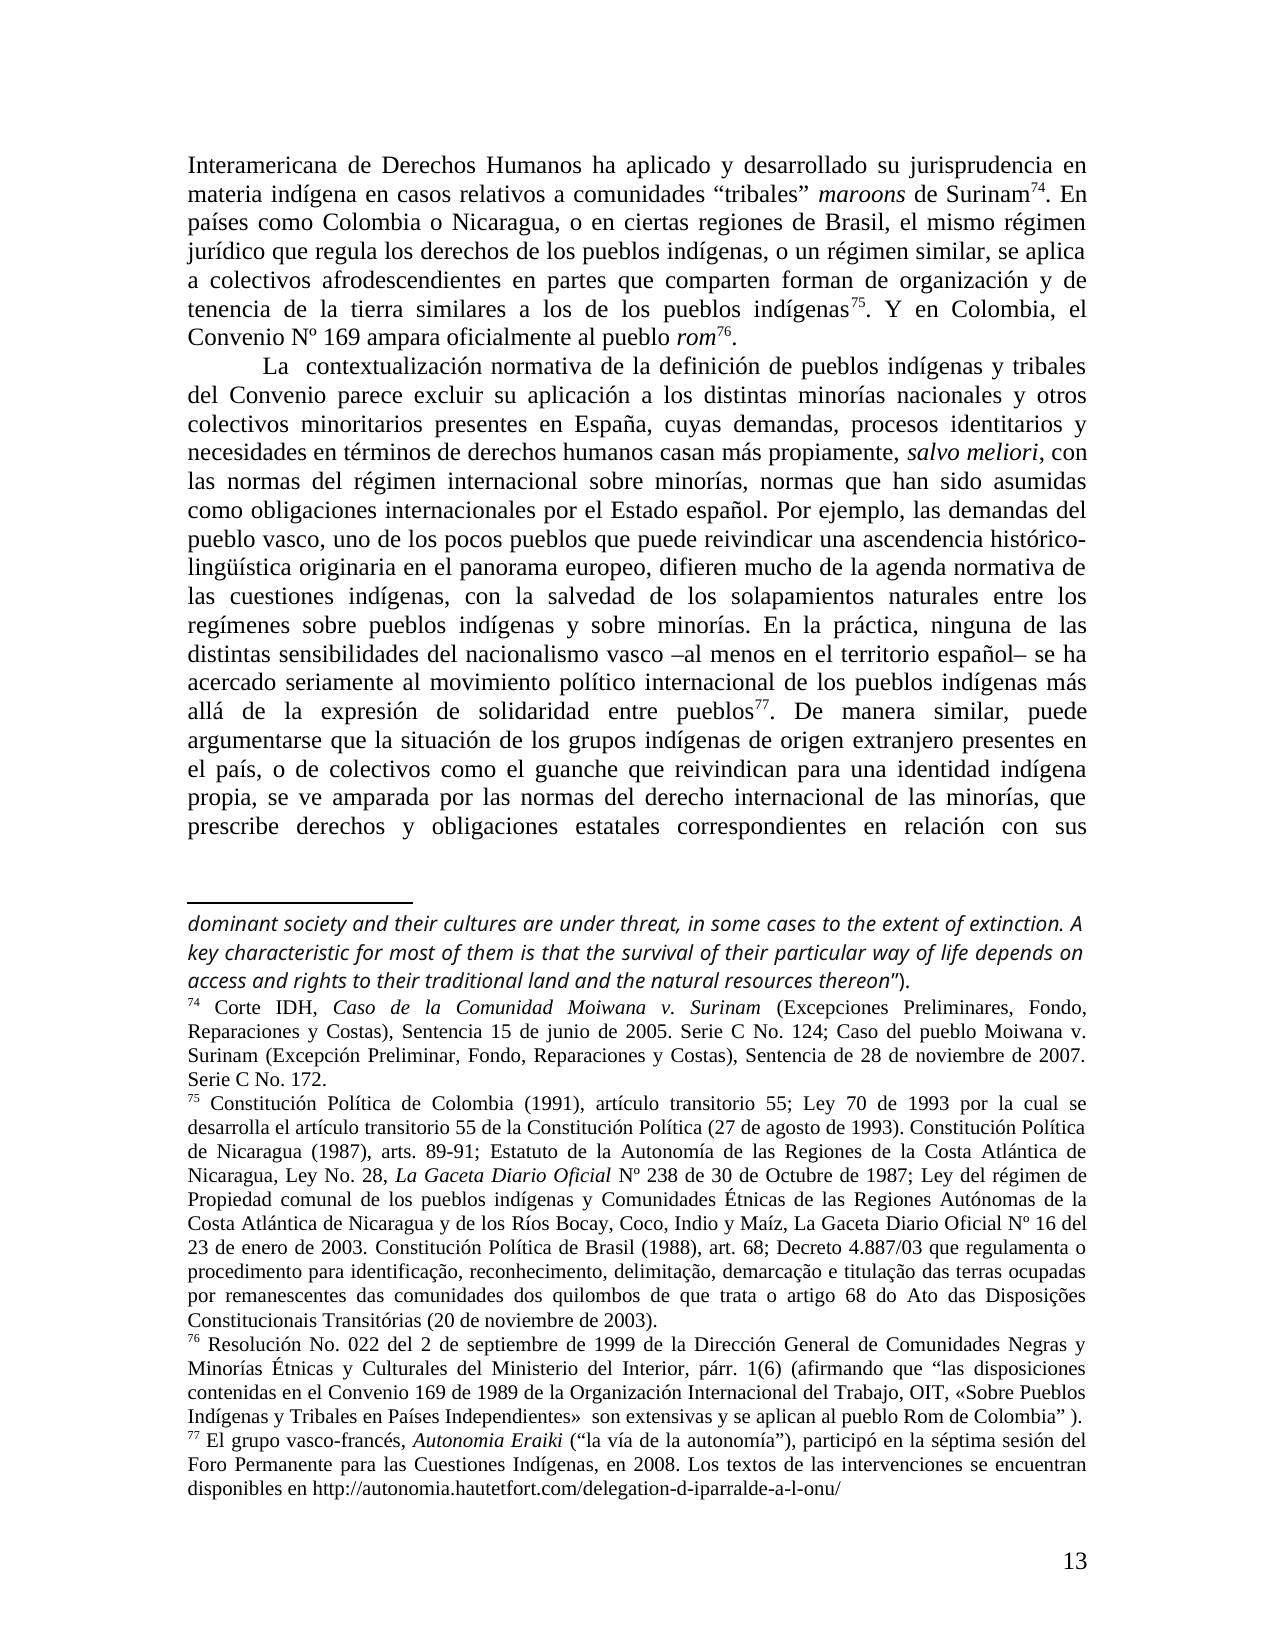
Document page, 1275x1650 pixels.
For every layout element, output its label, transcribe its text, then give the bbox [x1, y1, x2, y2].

text El grupo vasco-francés, Autonomia Eraiki (“la vía de la autonomía”), participó en la séptima sesión del Foro Permanente para las Cuestiones Indígenas, en 2008. Los textos de las intervenciones se encuentran disponibles en http://autonomia.hautetfort.com/delegation-d-iparralde-a-l-onu/ [187, 1428, 1087, 1500]
text Corte IDH, Caso de la Comunidad Moiwana v. Surinam (Excepciones Preliminares, Fondo, Reparaciones y Costas), Sentencia 15 de junio de 2005. Serie C No. 124; Caso del pueblo Moiwana v. Surinam (Excepción Preliminar, Fondo, Reparaciones y Costas), Sentencia de 28 de noviembre de 2007. Serie C No. 172. [187, 995, 1087, 1091]
text Secundariamente, las normas del régimen internacional de derechos indígenas se han aplicado a aquellos grupos que, si bien no fácilmente asimilables genealógicamente en la categoría postcolonial de “indígena”, presentan demandas similares a las de los pueblos indígenas e igualmente experimentan formas de discriminación por razón del mantenimiento de sus formas de vida tradicionales. La dicotomía entre pueblos “indígenas” y “tribales” en los propios instrumentos de la OIT –donde los segundos se definen como grupos “cuyas condiciones sociales culturales y económicas les disting[ue]n de otros sectores de la colectividad nacional”, y que “est[á]n regidos total o parcialmente por sus propias costumbres o tradiciones o por una legislación especial” – refleja esta analogía, dejando subyacer un sustrato normativo común basado en principios de no discriminación y respeto a la integridad cultural que son independientes de consideraciones de orden histórico. De esta forma, en el sistema africano, se ha considerado que la categoría de pueblos indígenas engloba ampliamente a todos aquellos pueblos que son discriminados por sus formas tradicionales de vida. La Corte Interamericana de Derechos Humanos ha aplicado y desarrollado su jurisprudencia en materia indígena en casos relativos a comunidades “tribales” maroons de Surinam. En países como Colombia o Nicaragua, o en ciertas regiones de Brasil, el mismo régimen jurídico que regula los derechos de los pueblos indígenas, o un régimen similar, se aplica a colectivos afrodescendientes en partes que comparten forman de organización y de tenencia de la tierra similares a los de los pueblos indígenas. Y en Colombia, el Convenio Nº 169 ampara oficialmente al pueblo rom. [187, 150, 1087, 351]
text Constitución Política de Colombia (1991), artículo transitorio 55; Ley 70 de 1993 por la cual se desarrolla el artículo transitorio 55 de la Constitución Política (27 de agosto de 1993). Constitución Política de Nicaragua (1987), arts. 89-91; Estatuto de la Autonomía de las Regiones de la Costa Atlántica de Nicaragua, Ley No. 28, La Gaceta Diario Oficial Nº 238 de 30 de Octubre de 1987; Ley del régimen de Propiedad comunal de los pueblos indígenas y Comunidades Étnicas de las Regiones Autónomas de la Costa Atlántica de Nicaragua y de los Ríos Bocay, Coco, Indio y Maíz, La Gaceta Diario Oficial Nº 16 del 23 de enero de 2003. Constitución Política de Brasil (1988), art. 68; Decreto 4.887/03 que regulamenta o procedimento para identificação, reconhecimento, delimitação, demarcação e titulação das terras ocupadas por remanescentes das comunidades dos quilombos de que trata o artigo 68 do Ato das Disposições Constitucionais Transitórias (20 de noviembre de 2003). [187, 1091, 1087, 1332]
text La contextualización normativa de la definición de pueblos indígenas y tribales del Convenio parece excluir su aplicación a los distintas minorías nacionales y otros colectivos minoritarios presentes en España, cuyas demandas, procesos identitarios y necesidades en términos de derechos humanos casan más propiamente, salvo meliori, con las normas del régimen internacional sobre minorías, normas que han sido asumidas como obligaciones internacionales por el Estado español. Por ejemplo, las demandas del pueblo vasco, uno de los pocos pueblos que puede reivindicar una ascendencia histórico-lingüística originaria en el panorama europeo, difieren mucho de la agenda normativa de las cuestiones indígenas, con la salvedad de los solapamientos naturales entre los regímenes sobre pueblos indígenas y sobre minorías. En la práctica, ninguna de las distintas sensibilidades del nacionalismo vasco –al menos en el territorio español– se ha acercado seriamente al movimiento político internacional de los pueblos indígenas más allá de la expresión de solidaridad entre pueblos. De manera similar, puede argumentarse que la situación de los grupos indígenas de origen extranjero presentes en el país, o de colectivos como el guanche que reivindican para una identidad indígena propia, se ve amparada por las normas del derecho internacional de las minorías, que prescribe derechos y obligaciones estatales correspondientes en relación con sus [187, 351, 1087, 840]
text Resolución No. 022 del 2 de septiembre de 1999 de la Dirección General de Comunidades Negras y Minorías Étnicas y Culturales del Ministerio del Interior, párr. 1(6) (afirmando que “las disposiciones contenidas en el Convenio 169 de 1989 de la Organización Internacional del Trabajo, OIT, «Sobre Pueblos Indígenas y Tribales en Países Independientes» son extensivas y se aplican al pueblo Rom de Colombia” ). [187, 1332, 1087, 1428]
text dominant society and their cultures are under threat, in some cases to the extent of extinction. A key characteristic for most of them is that the survival of their particular way of life depends on access and rights to their traditional land and the natural resources thereon”). [187, 909, 1087, 995]
